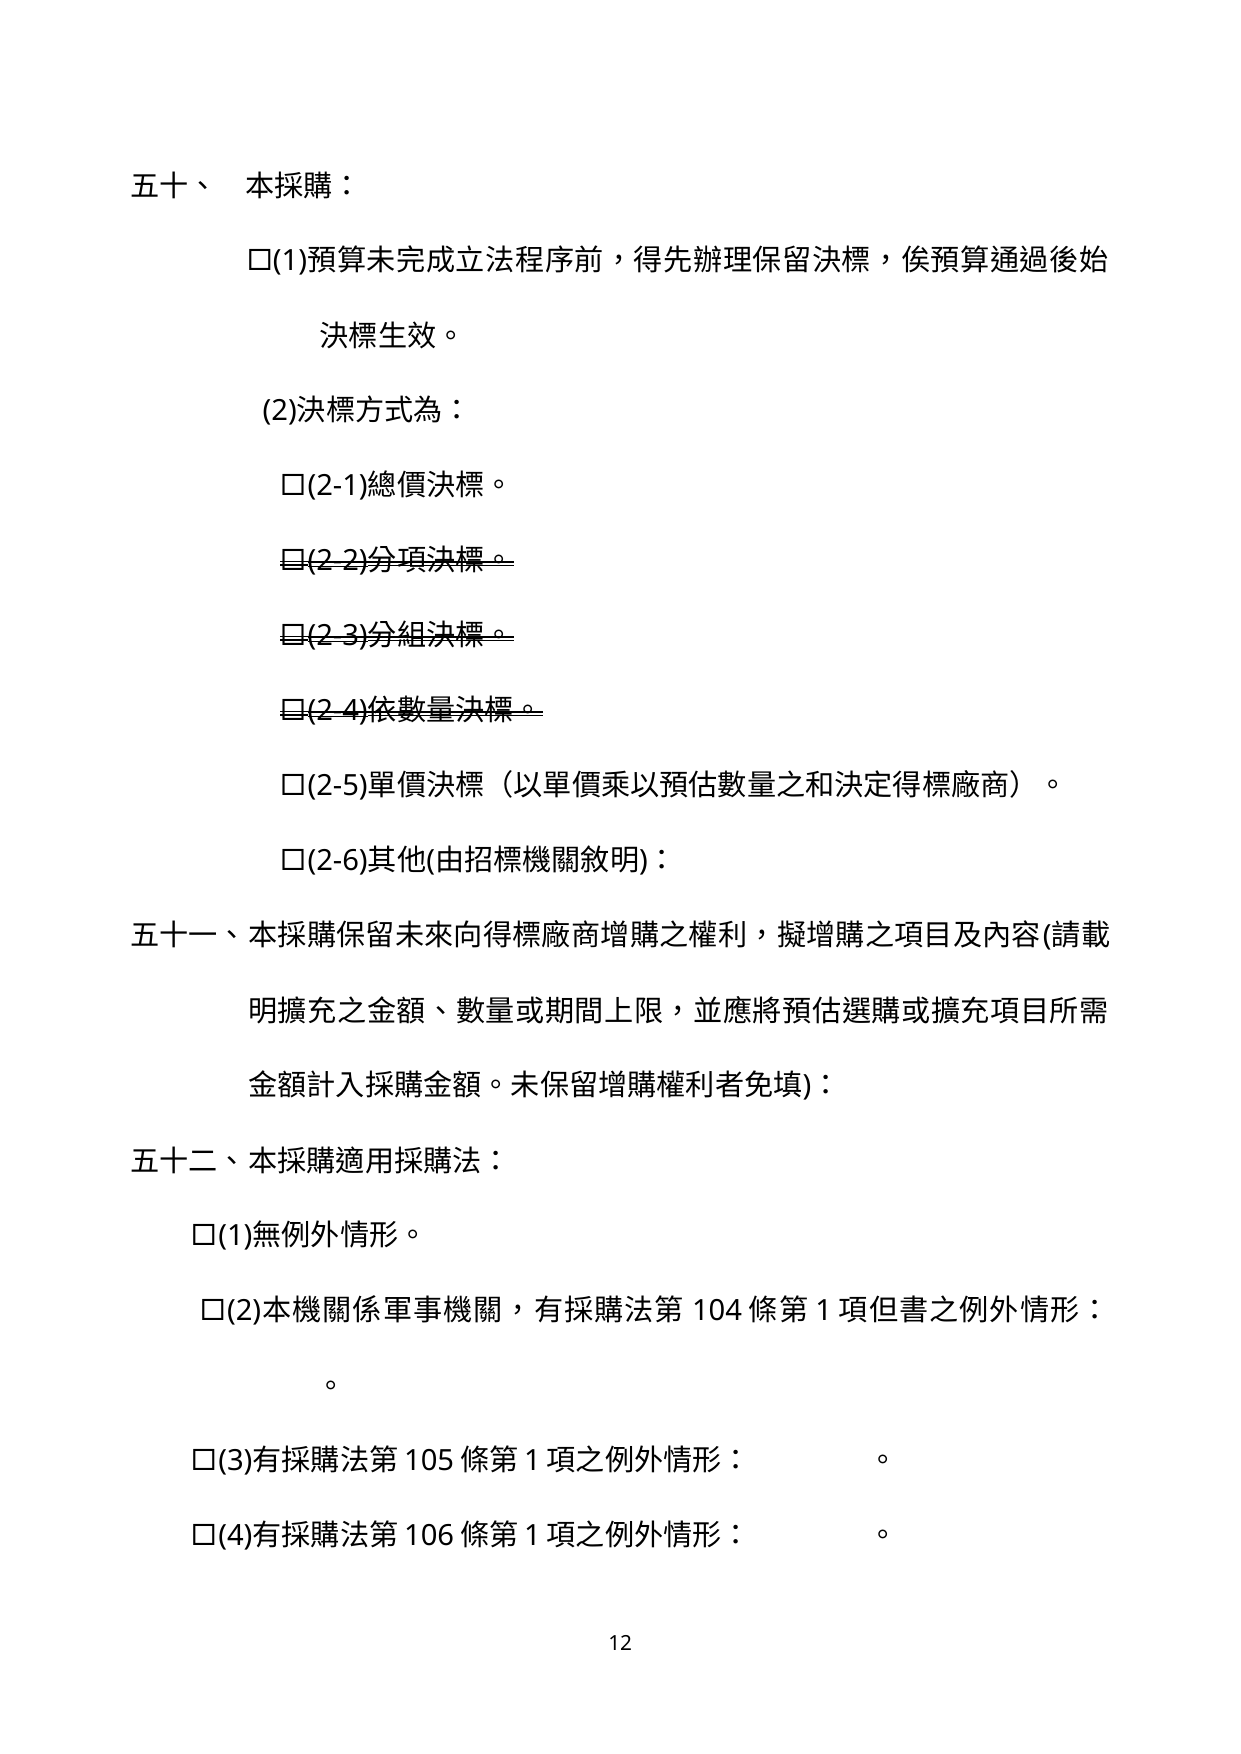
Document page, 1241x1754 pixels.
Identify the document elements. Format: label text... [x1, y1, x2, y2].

text (2-1)總價決標。 [280, 446, 1110, 521]
text (2-6)其他(由招標機關敘明)： [280, 821, 1110, 896]
text (2-3)分組決標。 [280, 596, 1110, 671]
text (1)預算未完成立法程序前，得先辦理保留決標，俟預算通過後始決標生效。 [247, 221, 1110, 371]
text (2)決標方式為： [197, 371, 1110, 446]
text (4)有採購法第106條第1項之例外情形： 。 [130, 1496, 1110, 1571]
list 本採購： [130, 146, 1110, 221]
text (1)無例外情形。 [130, 1196, 1110, 1271]
text (2-2)分項決標。 [280, 521, 1110, 596]
text (3)有採購法第105條第1項之例外情形： 。 [130, 1421, 1110, 1496]
list 本採購適用採購法： [130, 1121, 1110, 1196]
text (2-4)依數量決標。 [280, 671, 1110, 746]
list 本採購保留未來向得標廠商增購之權利，擬增購之項目及內容(請載明擴充之金額、數量或期間上限，並應將預估選購或擴充項目所需金額計入採購金額。未保留增購權利者免填)： [130, 896, 1110, 1121]
text (2)本機關係軍事機關，有採購法第104條第1項但書之例外情形： 。 [130, 1271, 1110, 1421]
text (2-5)單價決標（以單價乘以預估數量之和決定得標廠商）。 [280, 746, 1110, 821]
